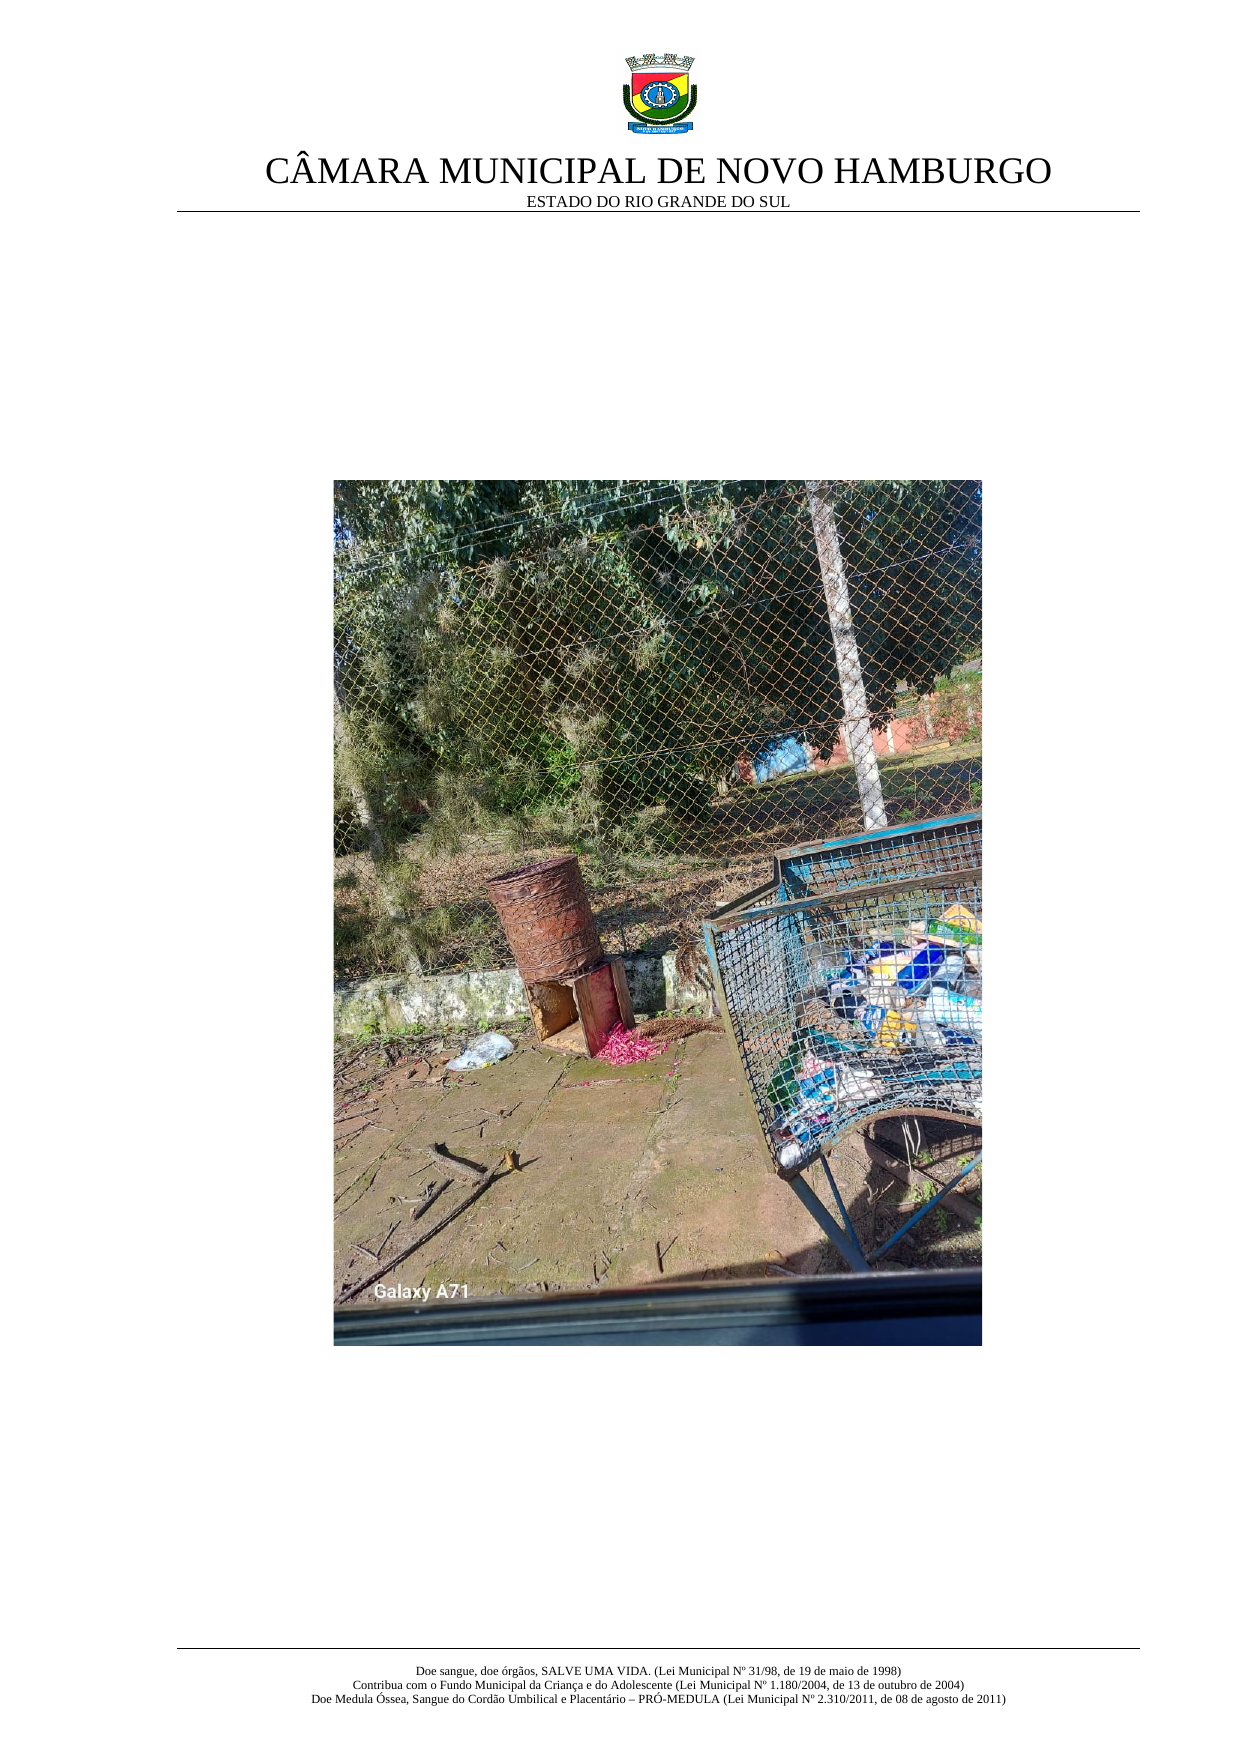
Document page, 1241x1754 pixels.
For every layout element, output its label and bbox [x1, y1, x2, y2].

picture [616, 47, 701, 138]
picture [333, 480, 983, 1346]
